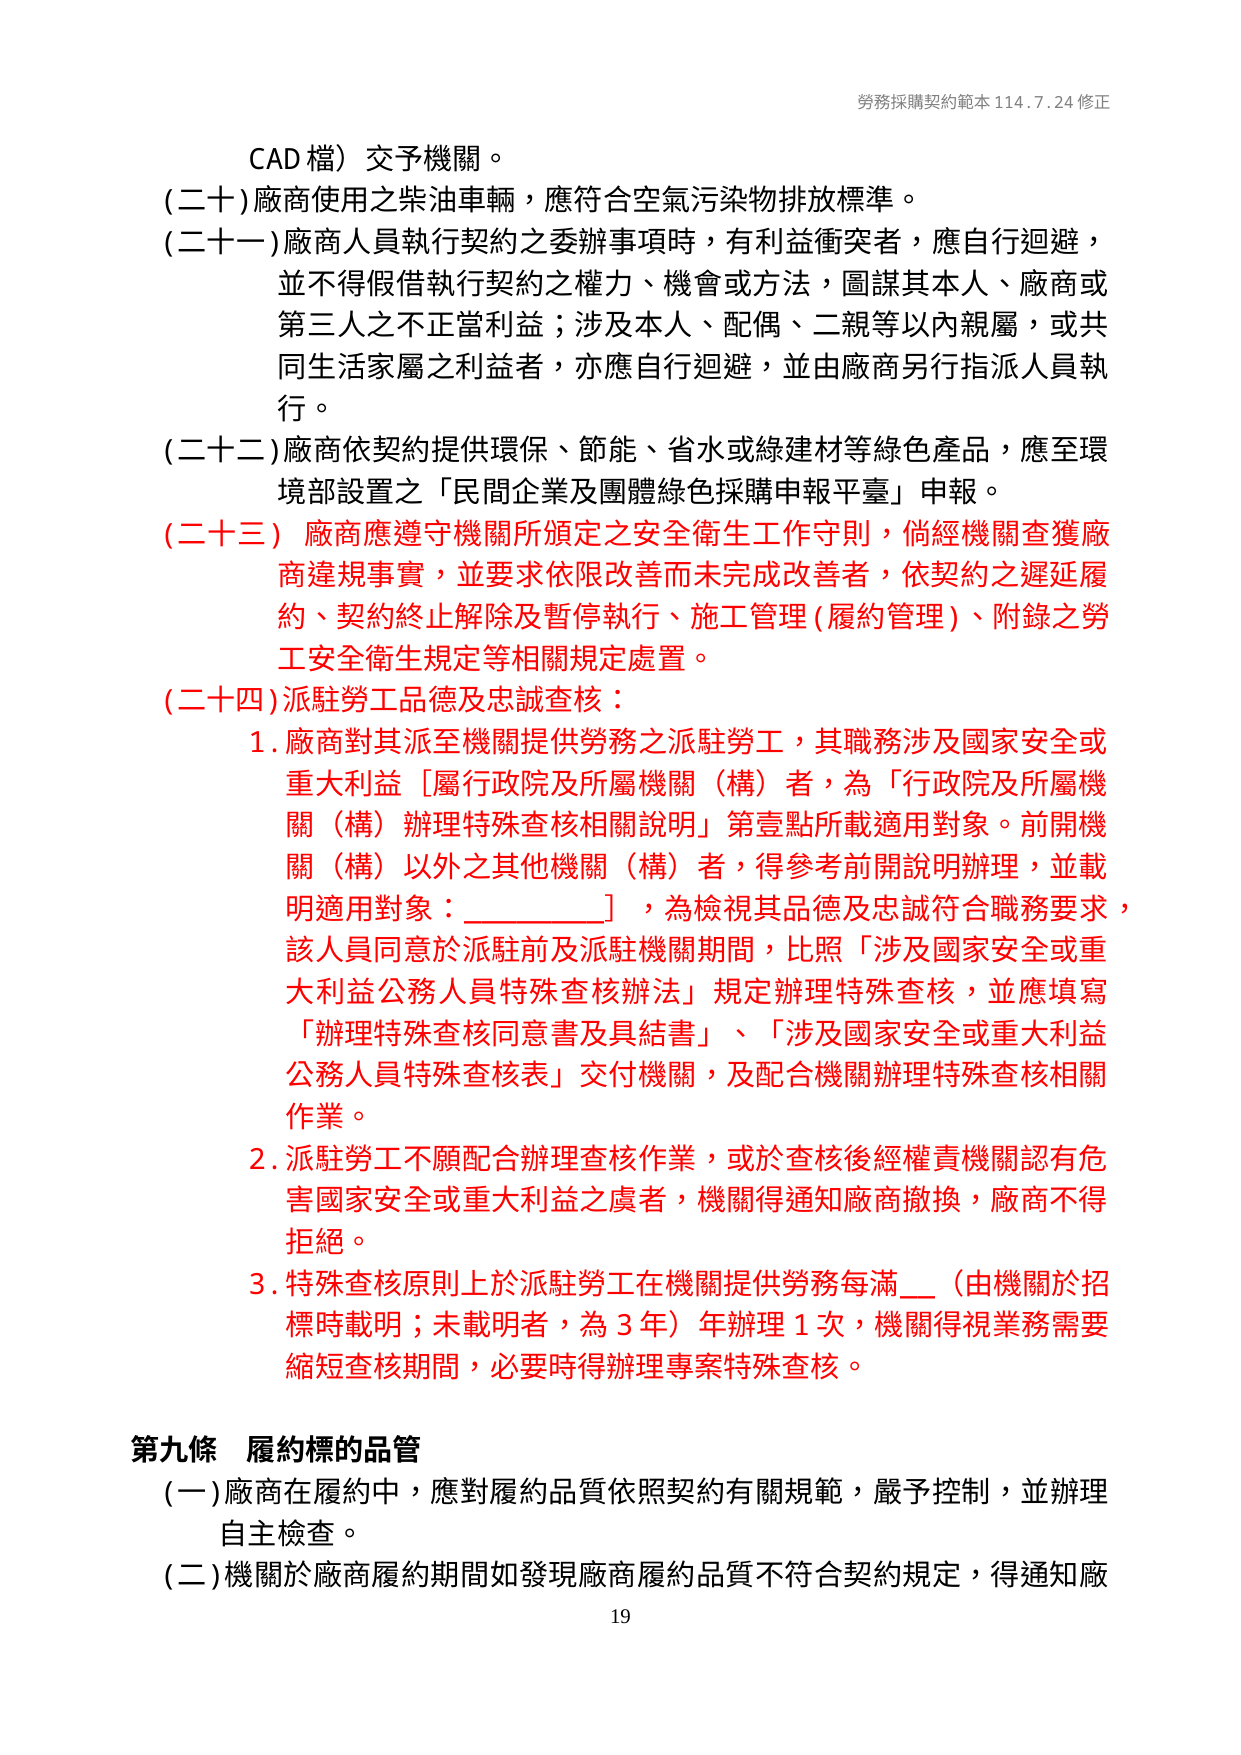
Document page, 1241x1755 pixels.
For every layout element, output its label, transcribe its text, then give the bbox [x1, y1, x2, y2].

text 第九條 履約標的品管 [130, 1427, 1110, 1469]
text (二十三) 廠商應遵守機關所頒定之安全衛生工作守則，倘經機關查獲廠商違規事實，並要求依限改善而未完成改善者，依契約之遲延履約、契約終止解除及暫停執行、施工管理(履約管理)、附錄之勞工安全衛生規定等相關規定處置。 [159, 511, 1110, 677]
list 特殊查核原則上於派駐勞工在機關提供勞務每滿__（由機關於招標時載明；未載明者，為3年）年辦理1次，機關得視業務需要縮短查核期間，必要時得辦理專案特殊查核。 [248, 1261, 1110, 1386]
list 派駐勞工不願配合辦理查核作業，或於查核後經權責機關認有危害國家安全或重大利益之虞者，機關得通知廠商撤換，廠商不得拒絕。 [248, 1136, 1110, 1261]
list 廠商對其派至機關提供勞務之派駐勞工，其職務涉及國家安全或重大利益［屬行政院及所屬機關（構）者，為「行政院及所屬機關（構）辦理特殊查核相關說明」第壹點所載適用對象。前開機關（構）以外之其他機關（構）者，得參考前開說明辦理，並載明適用對象：________］，為檢視其品德及忠誠符合職務要求，該人員同意於派駐前及派駐機關期間，比照「涉及國家安全或重大利益公務人員特殊查核辦法」規定辦理特殊查核，並應填寫「辦理特殊查核同意書及具結書」、「涉及國家安全或重大利益公務人員特殊查核表」交付機關，及配合機關辦理特殊查核相關作業。 [248, 719, 1110, 1136]
text (二十二)廠商依契約提供環保、節能、省水或綠建材等綠色產品，應至環境部設置之「民間企業及團體綠色採購申報平臺」申報。 [159, 427, 1110, 511]
text (一)廠商在履約中，應對履約品質依照契約有關規範，嚴予控制，並辦理自主檢查。 [159, 1469, 1110, 1552]
text CAD檔）交予機關。 [159, 136, 1110, 177]
text (二)機關於廠商履約期間如發現廠商履約品質不符合契約規定，得通知廠 [159, 1552, 1110, 1594]
text (二十)廠商使用之柴油車輛，應符合空氣污染物排放標準。 [159, 177, 1110, 219]
text (二十一)廠商人員執行契約之委辦事項時，有利益衝突者，應自行迴避，並不得假借執行契約之權力、機會或方法，圖謀其本人、廠商或第三人之不正當利益；涉及本人、配偶、二親等以內親屬，或共同生活家屬之利益者，亦應自行迴避，並由廠商另行指派人員執行。 [159, 219, 1110, 427]
text (二十四)派駐勞工品德及忠誠查核： [159, 677, 1110, 719]
